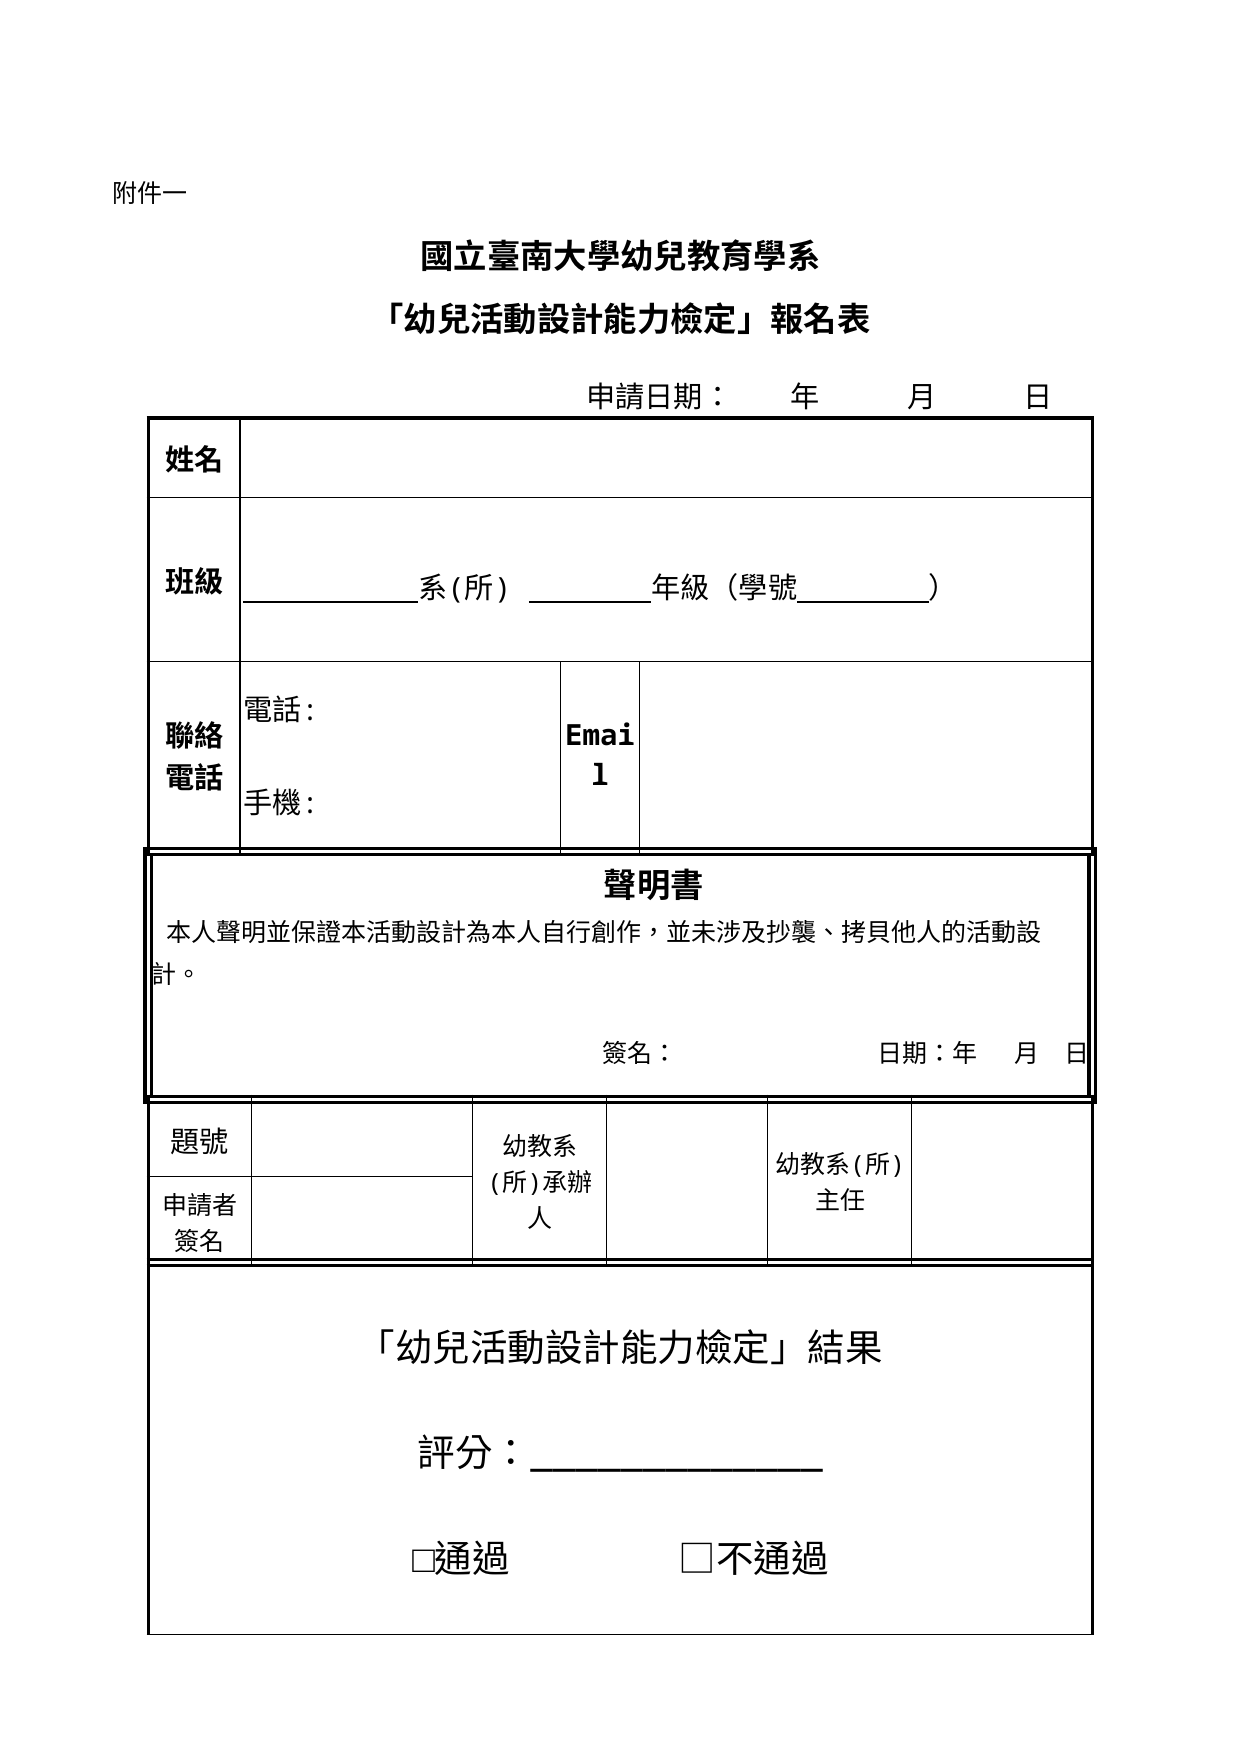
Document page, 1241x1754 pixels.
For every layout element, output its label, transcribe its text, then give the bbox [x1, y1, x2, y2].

table_cell Email [561, 662, 639, 847]
text 附件一 [112, 150, 1128, 213]
text 國立臺南大學幼兒教育學系 [112, 213, 1128, 275]
table_cell [252, 1104, 472, 1176]
table_cell 電話: 手機: [241, 662, 560, 847]
table_cell 系(所) 年級（學號 ） [241, 498, 1091, 661]
text 申請日期： 年 月 日 [112, 374, 1053, 416]
table_cell 聯絡 電話 [150, 662, 239, 847]
table_cell 聲明書 本人聲明並保證本活動設計為本人自行創作，並未涉及抄襲、拷貝他人的活動設計。 簽名： 日期：年 月 日 [153, 856, 1087, 1094]
text 「幼兒活動設計能力檢定」報名表 [112, 275, 1128, 338]
table_cell 題號 [150, 1104, 251, 1176]
table_header 姓名 [150, 420, 239, 497]
table_cell [607, 1104, 767, 1258]
table_cell 班級 [150, 498, 239, 661]
table_cell [640, 662, 1091, 847]
table_cell 申請者 簽名 [150, 1177, 251, 1258]
table_header [241, 420, 1091, 497]
table_cell [252, 1177, 472, 1258]
table_cell [912, 1104, 1091, 1258]
table_cell 幼教系(所)主任 [768, 1104, 911, 1258]
table_cell 幼教系(所)承辦人 [473, 1104, 606, 1258]
table_cell 「幼兒活動設計能力檢定」結果 評分：_____________ □通過 □不通過 [150, 1267, 1091, 1634]
